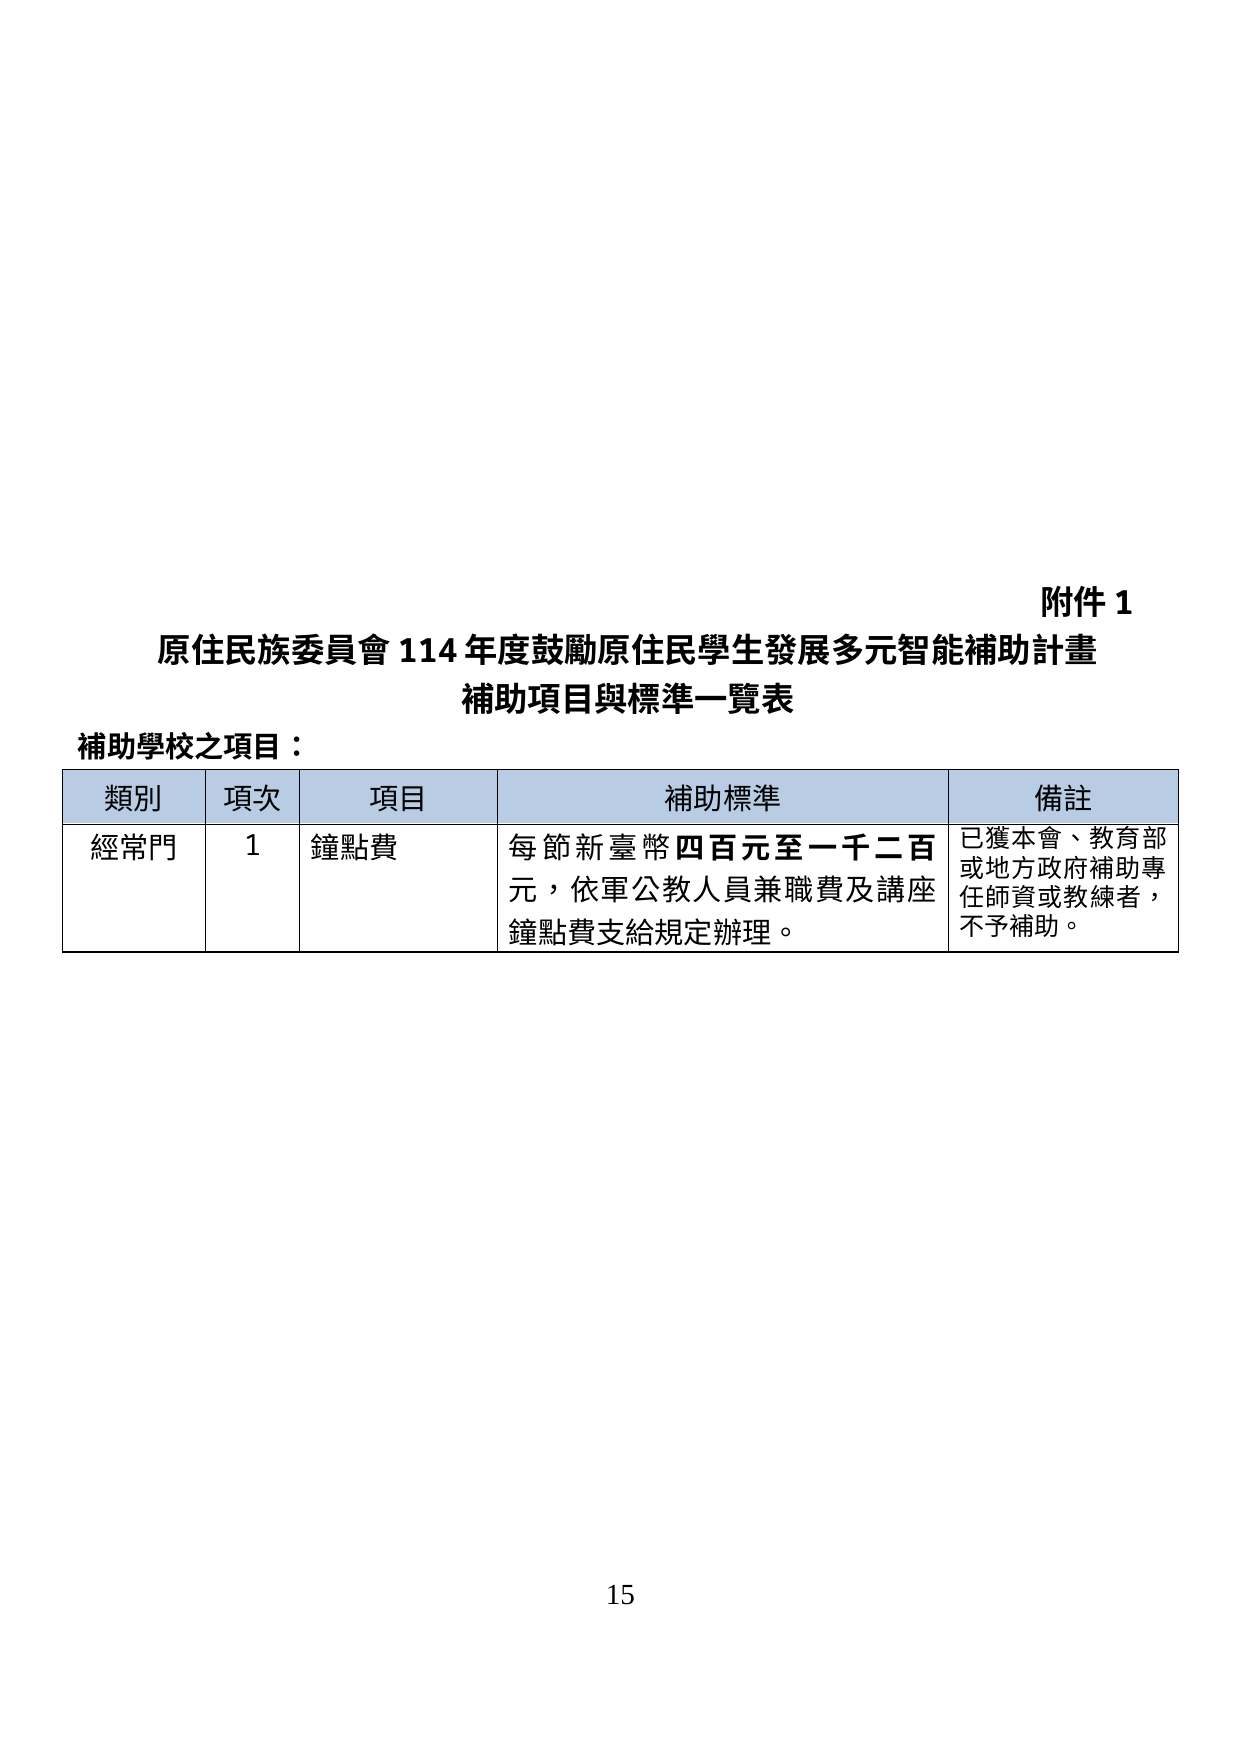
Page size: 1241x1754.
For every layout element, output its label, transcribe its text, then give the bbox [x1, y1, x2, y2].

table_header 項目 [300, 770, 497, 823]
table_cell 經常門 [63, 825, 205, 951]
text 補助項目與標準一覽表 [151, 673, 1104, 721]
table_header 備註 [949, 770, 1178, 823]
table_header 補助標準 [498, 770, 948, 823]
table_header 項次 [206, 770, 299, 823]
text 補助學校之項目： [78, 724, 1104, 766]
table_cell 鐘點費 [300, 825, 497, 951]
text 原住民族委員會114年度鼓勵原住民學生發展多元智能補助計畫 [151, 624, 1104, 673]
table_header 類別 [63, 770, 205, 823]
table_cell 每節新臺幣四百元至一千二百元，依軍公教人員兼職費及講座鐘點費支給規定辦理。 [498, 825, 948, 951]
table_cell 1 [206, 825, 299, 951]
table_cell 已獲本會、教育部或地方政府補助專任師資或教練者，不予補助。 [949, 825, 1178, 951]
text 附件1 [151, 576, 1133, 624]
